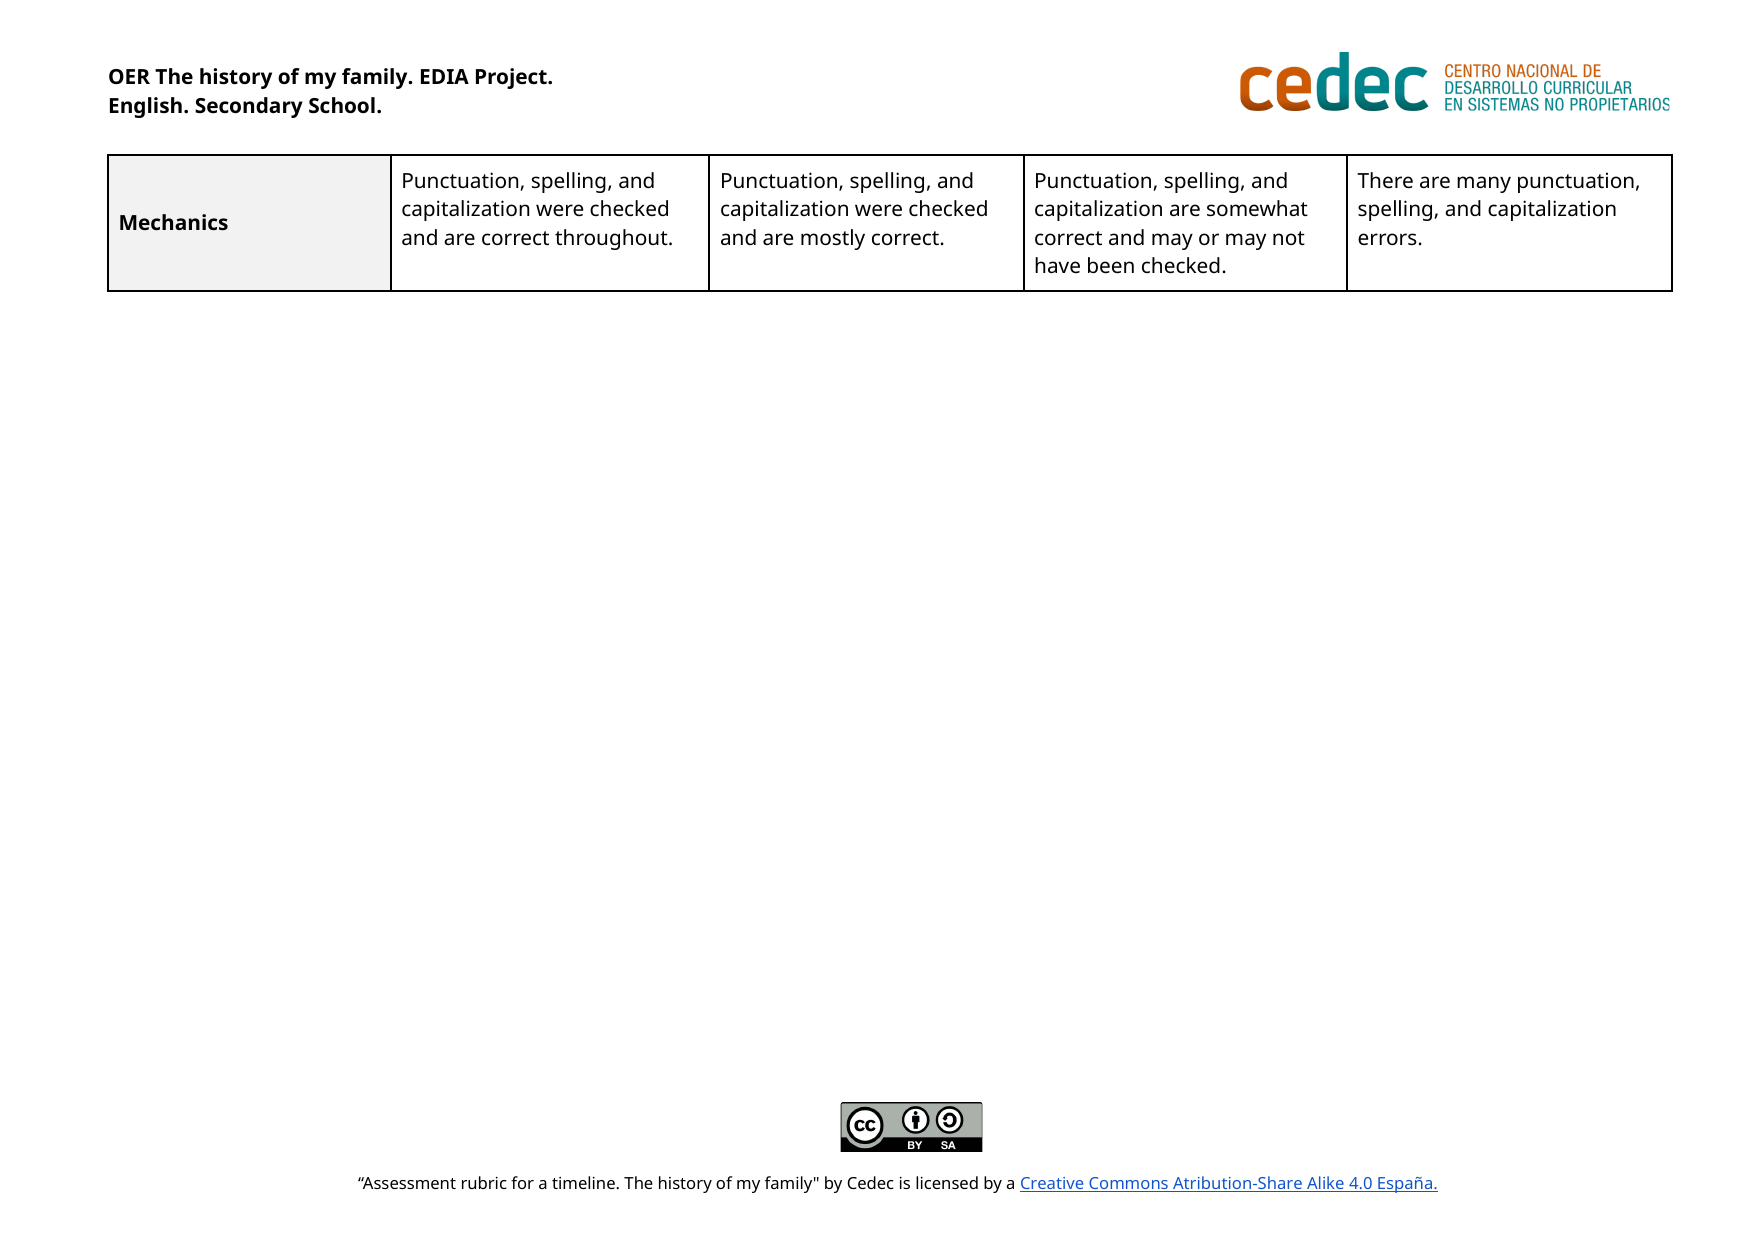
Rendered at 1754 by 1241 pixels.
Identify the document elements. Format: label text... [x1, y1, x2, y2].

table_cell Punctuation, spelling, and capitalization were checked and are mostly correct. [710, 156, 1023, 290]
picture [840, 1102, 983, 1152]
table_cell Punctuation, spelling, and capitalization were checked and are correct throughout. [392, 156, 708, 290]
table_cell There are many punctuation, spelling, and capitalization errors. [1348, 156, 1671, 290]
picture [1240, 52, 1670, 111]
table_cell Mechanics [109, 156, 390, 290]
table_cell Punctuation, spelling, and capitalization are somewhat correct and may or may not have been checked. [1025, 156, 1346, 290]
